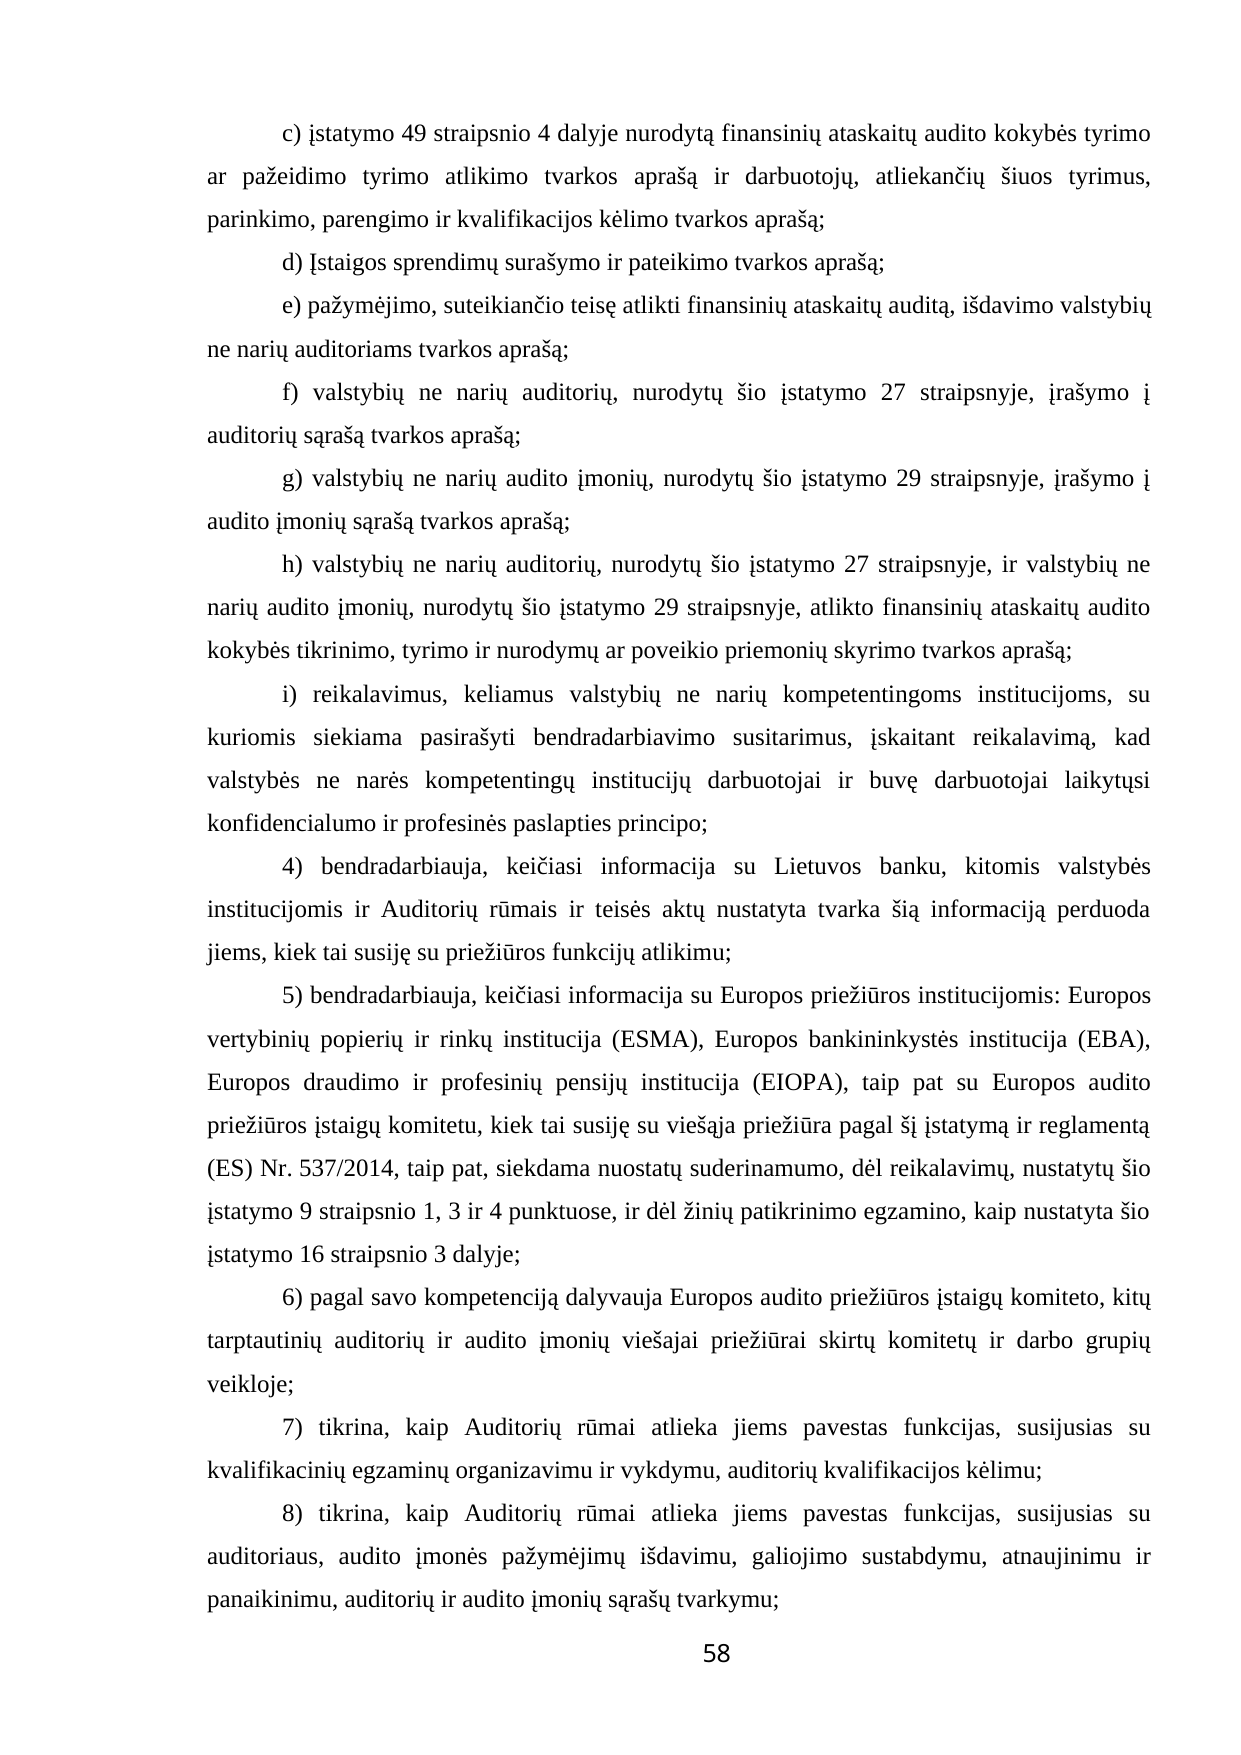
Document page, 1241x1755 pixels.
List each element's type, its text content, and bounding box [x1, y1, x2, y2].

text 8) tikrina, kaip Auditorių rūmai atlieka jiems pavestas funkcijas, susijusias su auditoriaus, audito įmonės pažymėjimų išdavimu, galiojimo sustabdymu, atnaujinimu ir panaikinimu, auditorių ir audito įmonių sąrašų tvarkymu; [207, 1498, 1152, 1613]
text 4) bendradarbiauja, keičiasi informacija su Lietuvos banku, kitomis valstybės institucijomis ir Auditorių rūmais ir teisės aktų nustatyta tvarka šią informaciją perduoda jiems, kiek tai susiję su priežiūros funkcijų atlikimu; [207, 851, 1152, 966]
text g) valstybių ne narių audito įmonių, nurodytų šio įstatymo 29 straipsnyje, įrašymo į audito įmonių sąrašą tvarkos aprašą; [207, 463, 1152, 535]
text 6) pagal savo kompetenciją dalyvauja Europos audito priežiūros įstaigų komiteto, kitų tarptautinių auditorių ir audito įmonių viešajai priežiūrai skirtų komitetų ir darbo grupių veikloje; [207, 1282, 1152, 1397]
text 5) bendradarbiauja, keičiasi informacija su Europos priežiūros institucijomis: Europos vertybinių popierių ir rinkų institucija (ESMA), Europos bankininkystės institucija (EBA), Europos draudimo ir profesinių pensijų institucija (EIOPA), taip pat su Europos audito priežiūros įstaigų komitetu, kiek tai susiję su viešąja priežiūra pagal šį įstatymą ir reglamentą (ES) Nr. 537/2014, taip pat, siekdama nuostatų suderinamumo, dėl reikalavimų, nustatytų šio įstatymo 9 straipsnio 1, 3 ir 4 punktuose, ir dėl žinių patikrinimo egzamino, kaip nustatyta šio įstatymo 16 straipsnio 3 dalyje; [207, 981, 1152, 1268]
text e) pažymėjimo, suteikiančio teisę atlikti finansinių ataskaitų auditą, išdavimo valstybių ne narių auditoriams tvarkos aprašą; [207, 291, 1152, 362]
text i) reikalavimus, keliamus valstybių ne narių kompetentingoms institucijoms, su kuriomis siekiama pasirašyti bendradarbiavimo susitarimus, įskaitant reikalavimą, kad valstybės ne narės kompetentingų institucijų darbuotojai ir buvę darbuotojai laikytųsi konfidencialumo ir profesinės paslapties principo; [207, 679, 1152, 837]
text f) valstybių ne narių auditorių, nurodytų šio įstatymo 27 straipsnyje, įrašymo į auditorių sąrašą tvarkos aprašą; [207, 377, 1152, 449]
text c) įstatymo 49 straipsnio 4 dalyje nurodytą finansinių ataskaitų audito kokybės tyrimo ar pažeidimo tyrimo atlikimo tvarkos aprašą ir darbuotojų, atliekančių šiuos tyrimus, parinkimo, parengimo ir kvalifikacijos kėlimo tvarkos aprašą; [207, 118, 1152, 233]
text h) valstybių ne narių auditorių, nurodytų šio įstatymo 27 straipsnyje, ir valstybių ne narių audito įmonių, nurodytų šio įstatymo 29 straipsnyje, atlikto finansinių ataskaitų audito kokybės tikrinimo, tyrimo ir nurodymų ar poveikio priemonių skyrimo tvarkos aprašą; [207, 549, 1152, 664]
text d) Įstaigos sprendimų surašymo ir pateikimo tvarkos aprašą; [207, 247, 1152, 276]
text 7) tikrina, kaip Auditorių rūmai atlieka jiems pavestas funkcijas, susijusias su kvalifikacinių egzaminų organizavimu ir vykdymu, auditorių kvalifikacijos kėlimu; [207, 1412, 1152, 1484]
